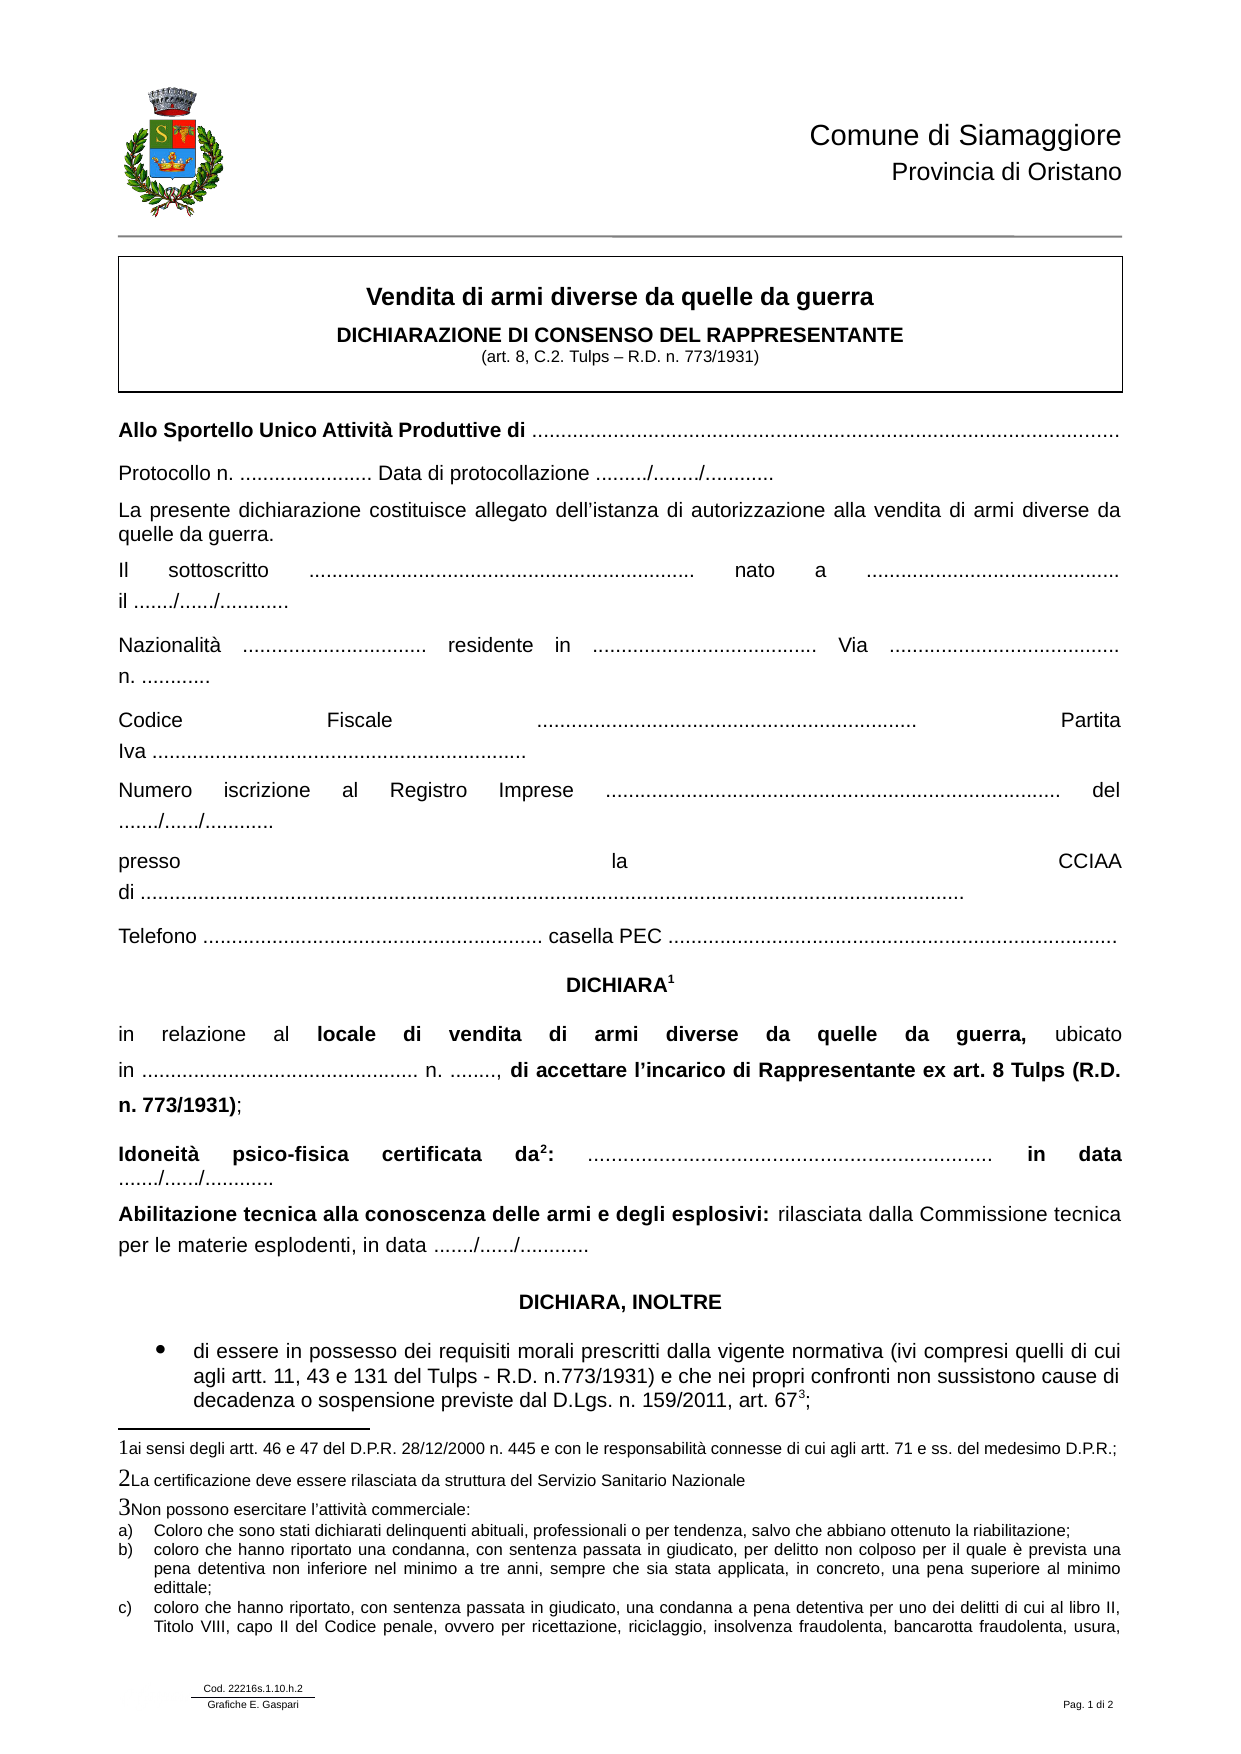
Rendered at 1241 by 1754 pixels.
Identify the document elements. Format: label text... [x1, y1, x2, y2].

text Provincia di Oristano [224, 157, 1122, 185]
table_header Vendita di armi diverse da quelle da guerra DICHIARAZIONE DI CONSENSO DEL RAPPRESENTANTE (art. 8, C.2. Tulps – R.D. n. 773/1931) [119, 257, 1122, 391]
text DICHIARA, INOLTRE [118, 1289, 1122, 1313]
text La certificazione deve essere rilasciata da struttura del Servizio Sanitario Nazionale [118, 1463, 1122, 1492]
list Coloro che sono stati dichiarati delinquenti abituali, professionali o per tendenza, salvo che abbiano ottenuto la riabilitazione; [118, 1521, 1122, 1540]
text DICHIARA [118, 972, 1122, 996]
text presso la CCIAA di ............................................................................................................................................... [118, 849, 1122, 904]
list coloro che hanno riportato una condanna, con sentenza passata in giudicato, per delitto non colposo per il quale è prevista una pena detentiva non inferiore nel minimo a tre anni, sempre che sia stata applicata, in concreto, una pena superiore al minimo edittale; [118, 1540, 1122, 1597]
list Non possono esercitare l’attività commerciale: [118, 1492, 1122, 1521]
text La presente dichiarazione costituisce allegato dell’istanza di autorizzazione alla vendita di armi diverse da quelle da guerra. [118, 497, 1122, 545]
text Telefono ........................................................... casella PEC .............................................................................. [118, 923, 1122, 947]
text Nazionalità ................................ residente in ....................................... Via ........................................ n. ............ [118, 633, 1122, 688]
text ai sensi degli artt. 46 e 47 del D.P.R. 28/12/2000 n. 445 e con le responsabilità connesse di cui agli artt. 71 e ss. del medesimo D.P.R.; [118, 1435, 1122, 1459]
text Idoneità psico-fisica certificata da: .................................................................... in data ......./....../............ [118, 1142, 1122, 1190]
list di essere in possesso dei requisiti morali prescritti dalla vigente normativa (ivi compresi quelli di cui agli artt. 11, 43 e 131 del Tulps - R.D. n.773/1931) e che nei propri confronti non sussistono cause di decadenza o sospensione previste dal D.Lgs. n. 159/2011, art. 67; [156, 1338, 1122, 1411]
text Numero iscrizione al Registro Imprese ............................................................................... del ......./....../............ [118, 778, 1122, 833]
text in relazione al locale di vendita di armi diverse da quelle da guerra, ubicato in ................................................ n. ........, di accettare l’incarico di Rappresentante ex art. 8 Tulps (R.D. n. 773/1931); [118, 1021, 1122, 1117]
text Codice Fiscale .................................................................. Partita Iva ................................................................. [118, 707, 1122, 763]
text Comune di Siamaggiore [224, 118, 1122, 152]
text Protocollo n. ....................... Data di protocollazione ........./......../............ [118, 461, 1122, 485]
list coloro che hanno riportato, con sentenza passata in giudicato, una condanna a pena detentiva per uno dei delitti di cui al libro II, Titolo VIII, capo II del Codice penale, ovvero per ricettazione, riciclaggio, insolvenza fraudolenta, bancarotta fraudolenta, usura, [118, 1597, 1122, 1636]
text Il sottoscritto ................................................................... nato a ............................................ il ......./....../............ [118, 558, 1122, 613]
text Allo Sportello Unico Attività Produttive di [118, 417, 1122, 441]
picture [122, 87, 224, 219]
text Abilitazione tecnica alla conoscenza delle armi e degli esplosivi: rilasciata dalla Commissione tecnica per le materie esplodenti, in data ......./....../............ [118, 1202, 1122, 1257]
